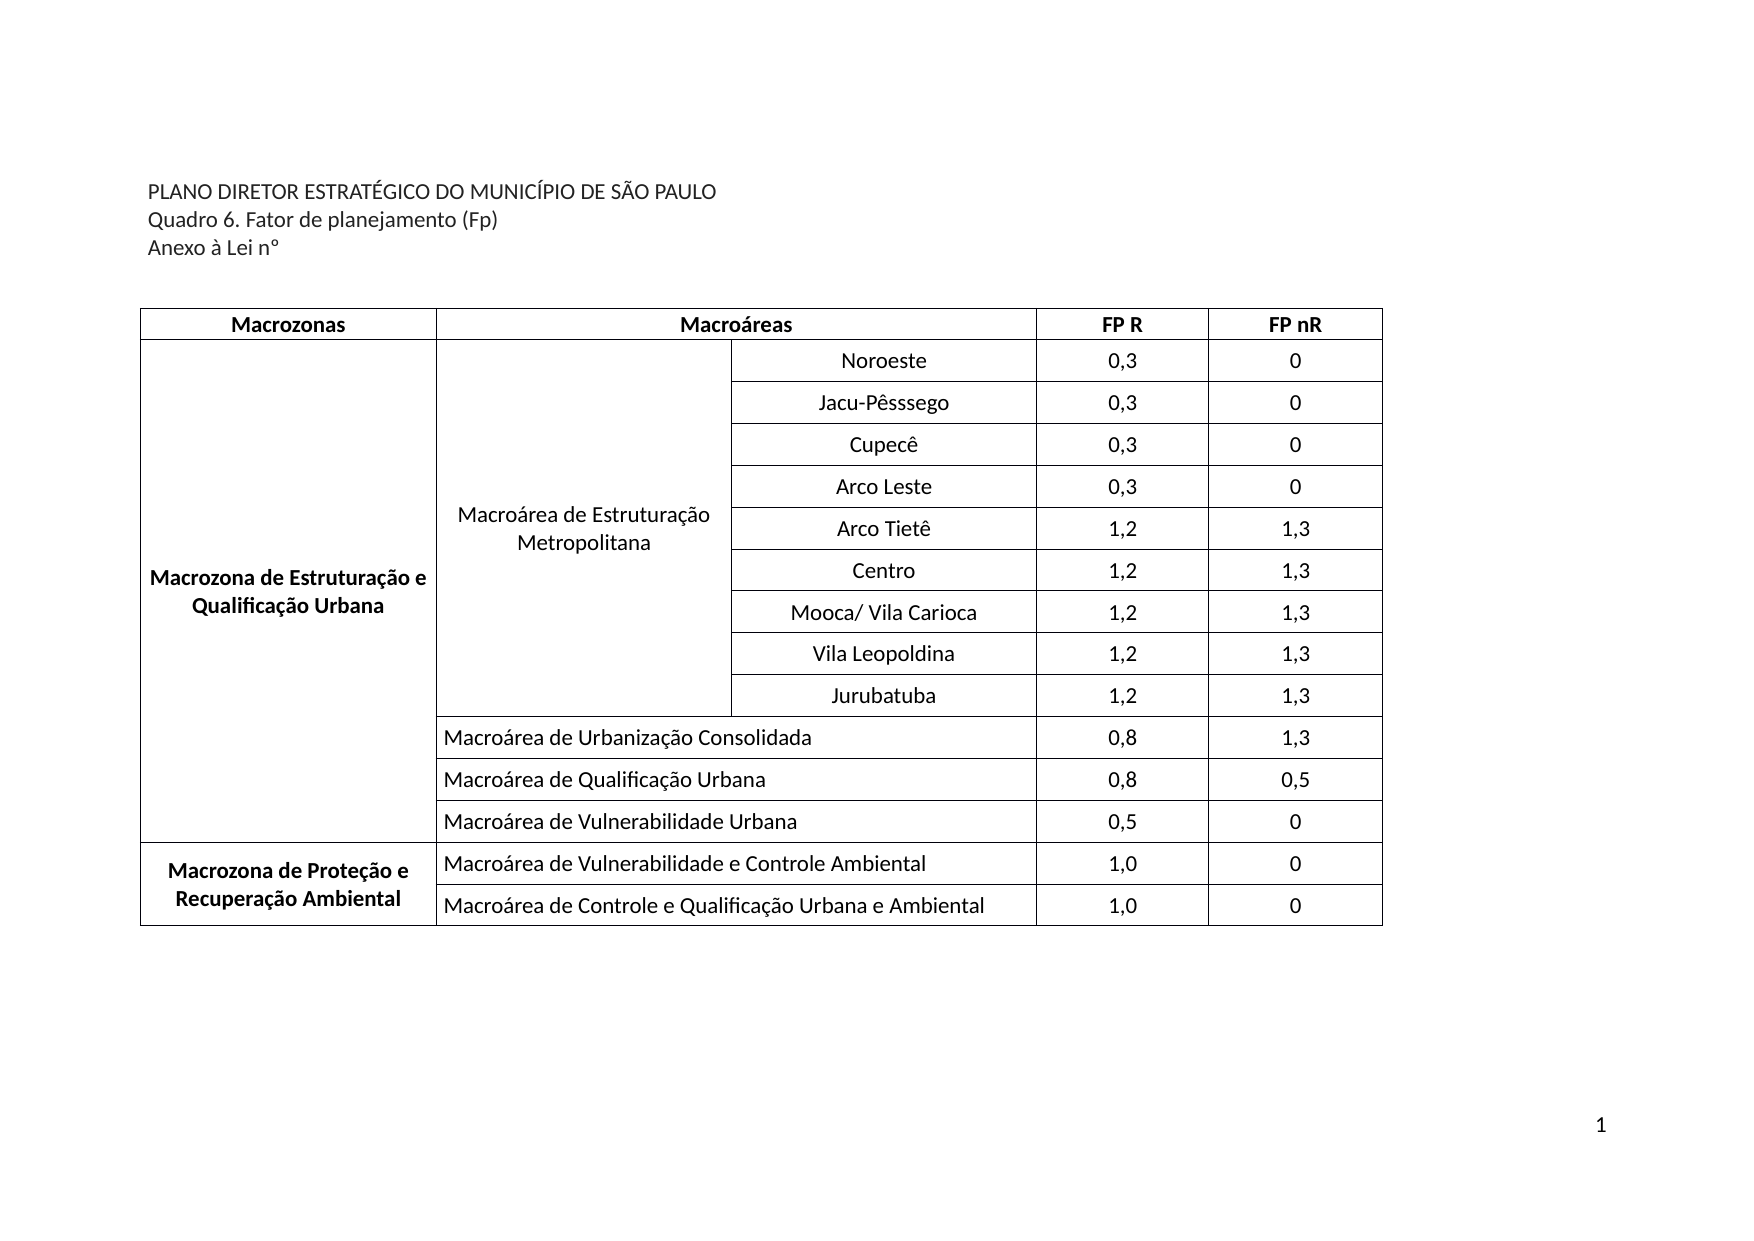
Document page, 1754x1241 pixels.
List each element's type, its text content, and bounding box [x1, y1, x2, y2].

table_cell Cupecê [732, 424, 1036, 465]
table_cell 0 [1209, 885, 1382, 925]
table_cell 1,2 [1037, 675, 1208, 716]
table_cell Mooca/ Vila Carioca [732, 591, 1036, 632]
table_cell 0,8 [1037, 759, 1208, 800]
table_cell 1,3 [1209, 675, 1382, 716]
table_header Macrozonas [141, 309, 436, 339]
table_cell 1,2 [1037, 633, 1208, 674]
table_cell 0 [1209, 801, 1382, 842]
table_cell 0 [1209, 843, 1382, 883]
table_cell Arco Tietê [732, 508, 1036, 548]
table_cell Jacu-Pêsssego [732, 382, 1036, 423]
table_cell 0,5 [1037, 801, 1208, 842]
text PLANO DIRETOR ESTRATÉGICO DO MUNICÍPIO DE SÃO PAULO [148, 177, 1606, 205]
table_cell Noroeste [732, 340, 1036, 381]
table_cell Arco Leste [732, 466, 1036, 507]
table_cell 1,3 [1209, 633, 1382, 674]
table_cell 0,3 [1037, 340, 1208, 381]
table_header FP R [1037, 309, 1208, 339]
text Anexo à Lei nº [148, 233, 1606, 261]
table_cell Macroárea de Vulnerabilidade Urbana [437, 801, 1036, 842]
table_cell 1,2 [1037, 508, 1208, 548]
table_cell Macroárea de Qualificação Urbana [437, 759, 1036, 800]
table_cell 1,0 [1037, 843, 1208, 883]
table_cell 0 [1209, 466, 1382, 507]
table_cell 1,3 [1209, 717, 1382, 758]
table_cell 0,8 [1037, 717, 1208, 758]
table_cell 0 [1209, 424, 1382, 465]
table_cell 0,3 [1037, 466, 1208, 507]
table_cell 0,3 [1037, 382, 1208, 423]
table_cell Macroárea de Vulnerabilidade e Controle Ambiental [437, 843, 1036, 883]
table_cell Macroárea de Estruturação Metropolitana [437, 340, 731, 716]
table_cell 1,2 [1037, 550, 1208, 590]
table_cell 1,3 [1209, 591, 1382, 632]
table_header FP nR [1209, 309, 1382, 339]
table_cell Macrozona de Estruturação e Qualificação Urbana [141, 340, 436, 842]
table_cell 0 [1209, 340, 1382, 381]
table_header Macroáreas [437, 309, 1036, 339]
table_cell Macrozona de Proteção e Recuperação Ambiental [141, 843, 436, 925]
table_cell 0,5 [1209, 759, 1382, 800]
table_cell 1,3 [1209, 508, 1382, 548]
table_cell 1,2 [1037, 591, 1208, 632]
table_cell 1,0 [1037, 885, 1208, 925]
table_cell Macroárea de Controle e Qualificação Urbana e Ambiental [437, 885, 1036, 925]
table_cell Jurubatuba [732, 675, 1036, 716]
table_cell 0 [1209, 382, 1382, 423]
table_cell Vila Leopoldina [732, 633, 1036, 674]
text Quadro 6. Fator de planejamento (Fp) [148, 205, 1606, 233]
table_cell 1,3 [1209, 550, 1382, 590]
table_cell 0,3 [1037, 424, 1208, 465]
table_cell Macroárea de Urbanização Consolidada [437, 717, 1036, 758]
table_cell Centro [732, 550, 1036, 590]
